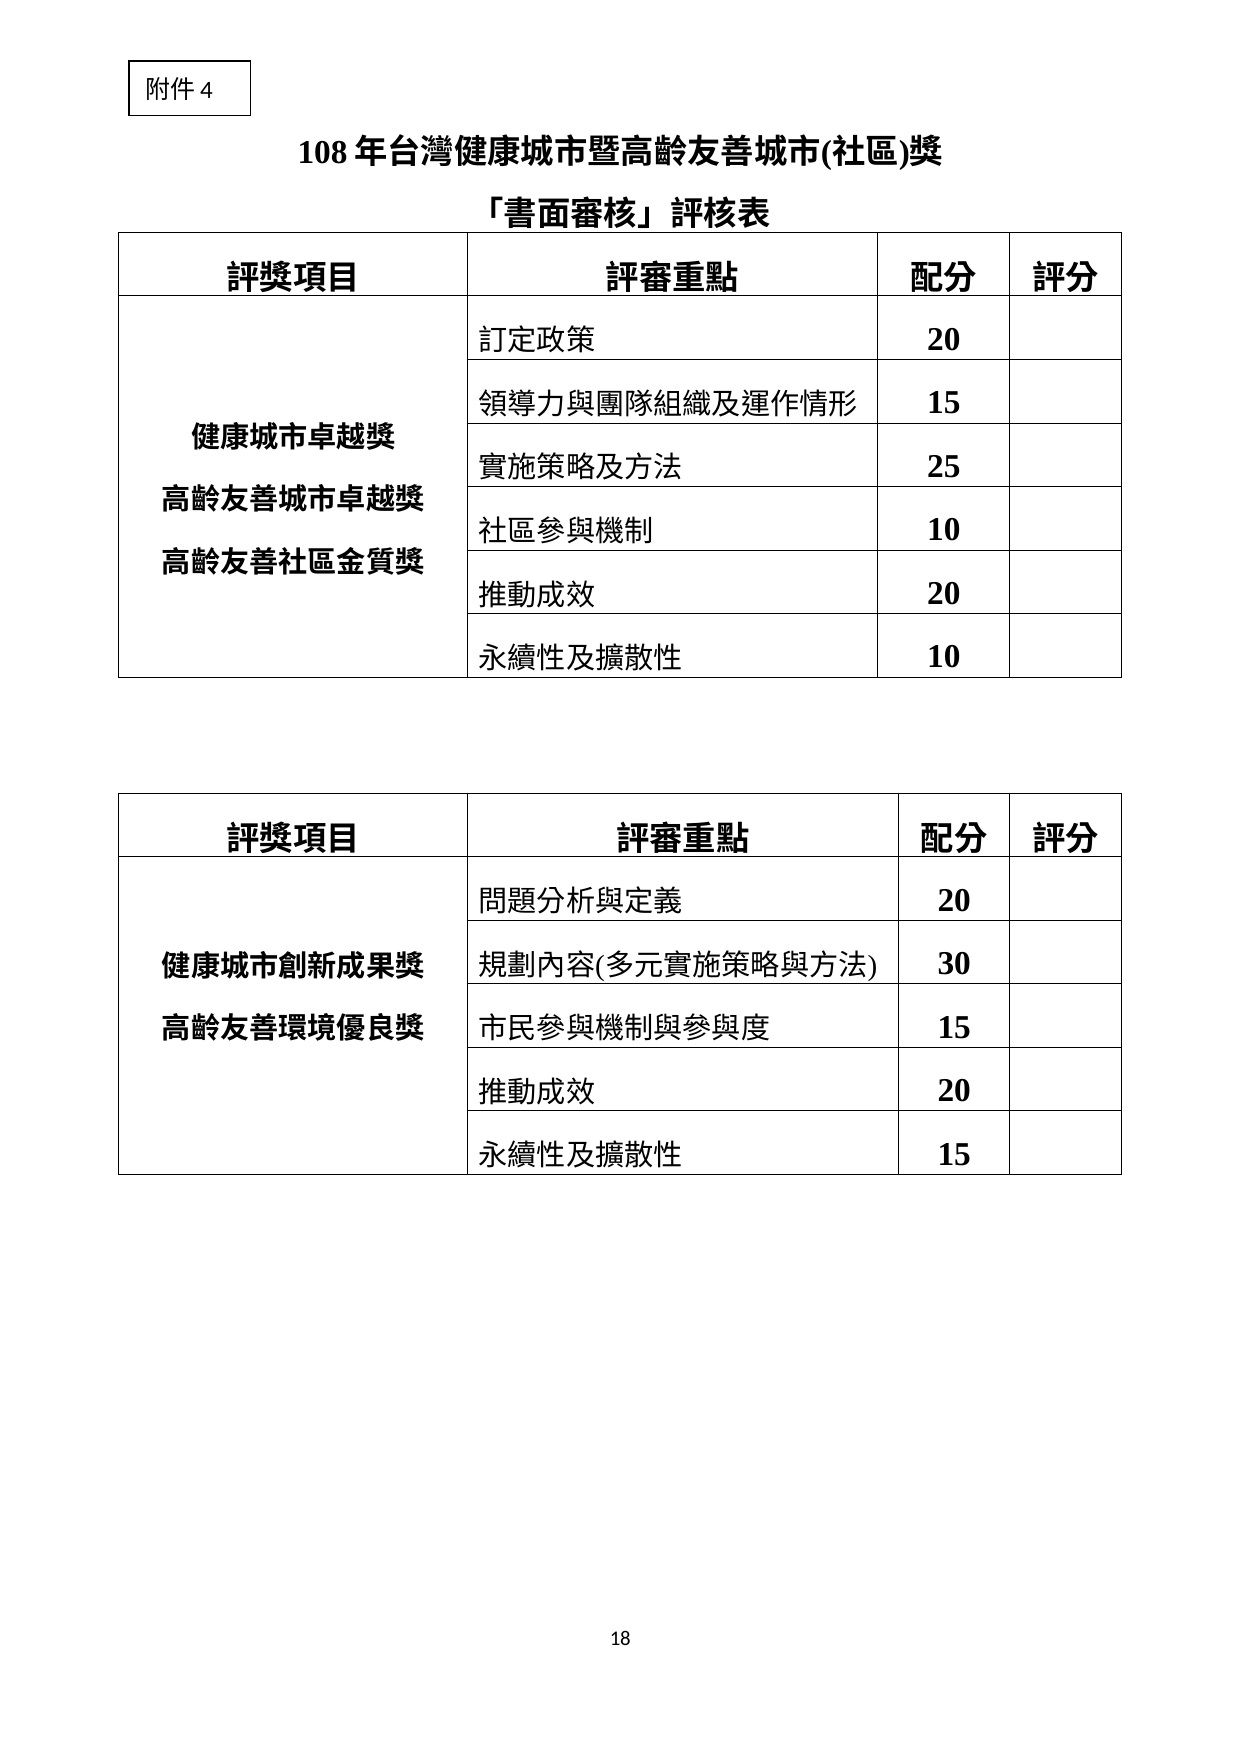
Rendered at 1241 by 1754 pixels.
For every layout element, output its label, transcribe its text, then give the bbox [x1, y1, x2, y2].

table_cell 15 [899, 1111, 1009, 1174]
table_cell [1010, 857, 1121, 920]
table_cell 20 [878, 551, 1009, 613]
table_cell 15 [899, 984, 1009, 1047]
text 附件4 [145, 69, 234, 105]
table_cell 20 [899, 857, 1009, 920]
table_cell 推動成效 [468, 1048, 898, 1110]
table_cell 15 [878, 360, 1009, 422]
text 「書面審核」評核表 [118, 169, 1122, 232]
table_header 配分 [878, 233, 1009, 295]
table_cell 20 [878, 296, 1009, 359]
text [130, 62, 250, 115]
table_cell 10 [878, 487, 1009, 549]
table_cell 推動成效 [468, 551, 877, 613]
table_cell 永續性及擴散性 [468, 1111, 898, 1174]
table_cell [1010, 360, 1121, 422]
table_header 評審重點 [468, 233, 877, 295]
table_header 評獎項目 [119, 233, 467, 295]
table_cell 健康城市創新成果獎 高齡友善環境優良獎 [119, 857, 467, 1174]
table_cell [1010, 984, 1121, 1047]
table_cell [1010, 1048, 1121, 1110]
table_cell 10 [878, 614, 1009, 677]
table_cell 永續性及擴散性 [468, 614, 877, 677]
table_cell 訂定政策 [468, 296, 877, 359]
table_cell 健康城市卓越獎 高齡友善城市卓越獎 高齡友善社區金質獎 [119, 296, 467, 677]
table_header 配分 [899, 794, 1009, 856]
table_cell 社區參與機制 [468, 487, 877, 549]
table_cell 實施策略及方法 [468, 424, 877, 486]
table_header 評分 [1010, 794, 1121, 856]
table_cell 20 [899, 1048, 1009, 1110]
table_cell 領導力與團隊組織及運作情形 [468, 360, 877, 422]
table_cell [1010, 921, 1121, 983]
table_cell 30 [899, 921, 1009, 983]
table_header 評審重點 [468, 794, 898, 856]
table_cell [1010, 551, 1121, 613]
table_cell 規劃內容(多元實施策略與方法) [468, 921, 898, 983]
table_cell [1010, 424, 1121, 486]
table_cell 25 [878, 424, 1009, 486]
table_cell [1010, 296, 1121, 359]
text 108年台灣健康城市暨高齡友善城市(社區)獎 [118, 107, 1122, 169]
table_cell [1010, 487, 1121, 549]
table_cell [1010, 614, 1121, 677]
table_cell [1010, 1111, 1121, 1174]
table_cell 問題分析與定義 [468, 857, 898, 920]
table_header 評分 [1010, 233, 1121, 295]
table_cell 市民參與機制與參與度 [468, 984, 898, 1047]
table_header 評獎項目 [119, 794, 467, 856]
